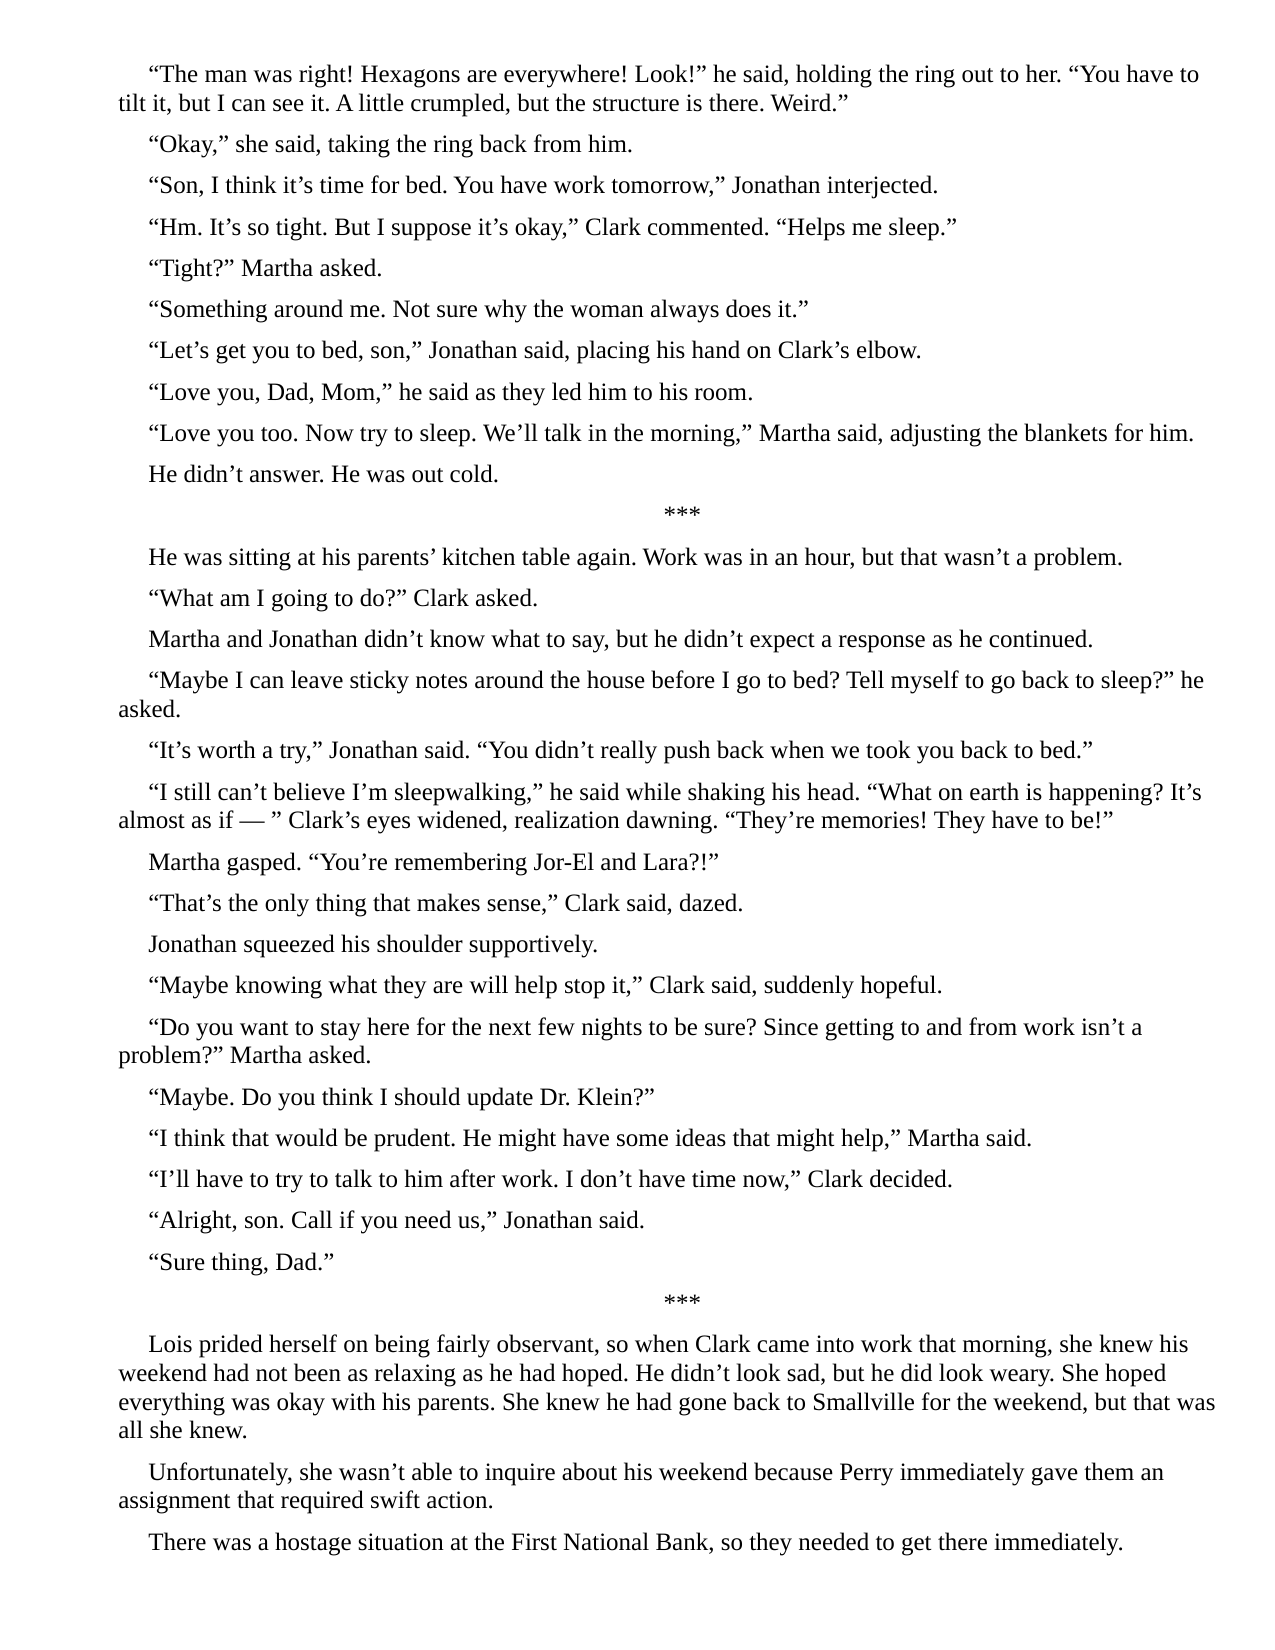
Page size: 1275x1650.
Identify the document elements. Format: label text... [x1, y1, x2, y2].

text “Maybe knowing what they are will help stop it,” Clark said, suddenly hopeful. [118, 970, 1216, 999]
text Martha gasped. “You’re remembering Jor-El and Lara?!” [118, 847, 1216, 875]
text He didn’t answer. He was out cold. [118, 459, 1216, 488]
text “Okay,” she said, taking the ring back from him. [118, 129, 1216, 158]
text *** [118, 1288, 1216, 1317]
text “What am I going to do?” Clark asked. [118, 583, 1216, 612]
text “I still can’t believe I’m sleepwalking,” he said while shaking his head. “What on earth is happening? It’s almost as if — ” Clark’s eyes widened, realization dawning. “They’re memories! They have to be!” [118, 777, 1216, 834]
text “Tight?” Martha asked. [118, 253, 1216, 282]
text There was a hostage situation at the First National Bank, so they needed to get there immediately. [118, 1527, 1216, 1555]
text “Sure thing, Dad.” [118, 1247, 1216, 1275]
text “I’ll have to try to talk to him after work. I don’t have time now,” Clark decided. [118, 1164, 1216, 1193]
text “Do you want to stay here for the next few nights to be sure? Since getting to and from work isn’t a problem?” Martha asked. [118, 1012, 1216, 1069]
text “Let’s get you to bed, son,” Jonathan said, placing his hand on Clark’s elbow. [118, 335, 1216, 364]
text “Love you, Dad, Mom,” he said as they led him to his room. [118, 377, 1216, 405]
text “Maybe I can leave sticky notes around the house before I go to bed? Tell myself to go back to sleep?” he asked. [118, 665, 1216, 723]
text “Alright, son. Call if you need us,” Jonathan said. [118, 1205, 1216, 1234]
text “Son, I think it’s time for bed. You have work tomorrow,” Jonathan interjected. [118, 170, 1216, 199]
text “Hm. It’s so tight. But I suppose it’s okay,” Clark commented. “Helps me sleep.” [118, 212, 1216, 240]
text “Something around me. Not sure why the woman always does it.” [118, 294, 1216, 323]
text “I think that would be prudent. He might have some ideas that might help,” Martha said. [118, 1123, 1216, 1152]
text Martha and Jonathan didn’t know what to say, but he didn’t expect a response as he continued. [118, 624, 1216, 653]
text *** [118, 500, 1216, 529]
text Unfortunately, she wasn’t able to inquire about his weekend because Perry immediately gave them an assignment that required swift action. [118, 1457, 1216, 1514]
text Lois prided herself on being fairly observant, so when Clark came into work that morning, she knew his weekend had not been as relaxing as he had hoped. He didn’t look sad, but he did look weary. She hoped everything was okay with his parents. She knew he had gone back to Smallville for the weekend, but that was all she knew. [118, 1329, 1216, 1444]
text He was sitting at his parents’ kitchen table again. Work was in an hour, but that wasn’t a problem. [118, 542, 1216, 570]
text “Love you too. Now try to sleep. We’ll talk in the morning,” Martha said, adjusting the blankets for him. [118, 418, 1216, 447]
text “The man was right! Hexagons are everywhere! Look!” he said, holding the ring out to her. “You have to tilt it, but I can see it. A little crumpled, but the structure is there. Weird.” [118, 59, 1216, 117]
text “It’s worth a try,” Jonathan said. “You didn’t really push back when we took you back to bed.” [118, 735, 1216, 764]
text “Maybe. Do you think I should update Dr. Klein?” [118, 1082, 1216, 1110]
text Jonathan squeezed his shoulder supportively. [118, 929, 1216, 958]
text “That’s the only thing that makes sense,” Clark said, dazed. [118, 888, 1216, 917]
